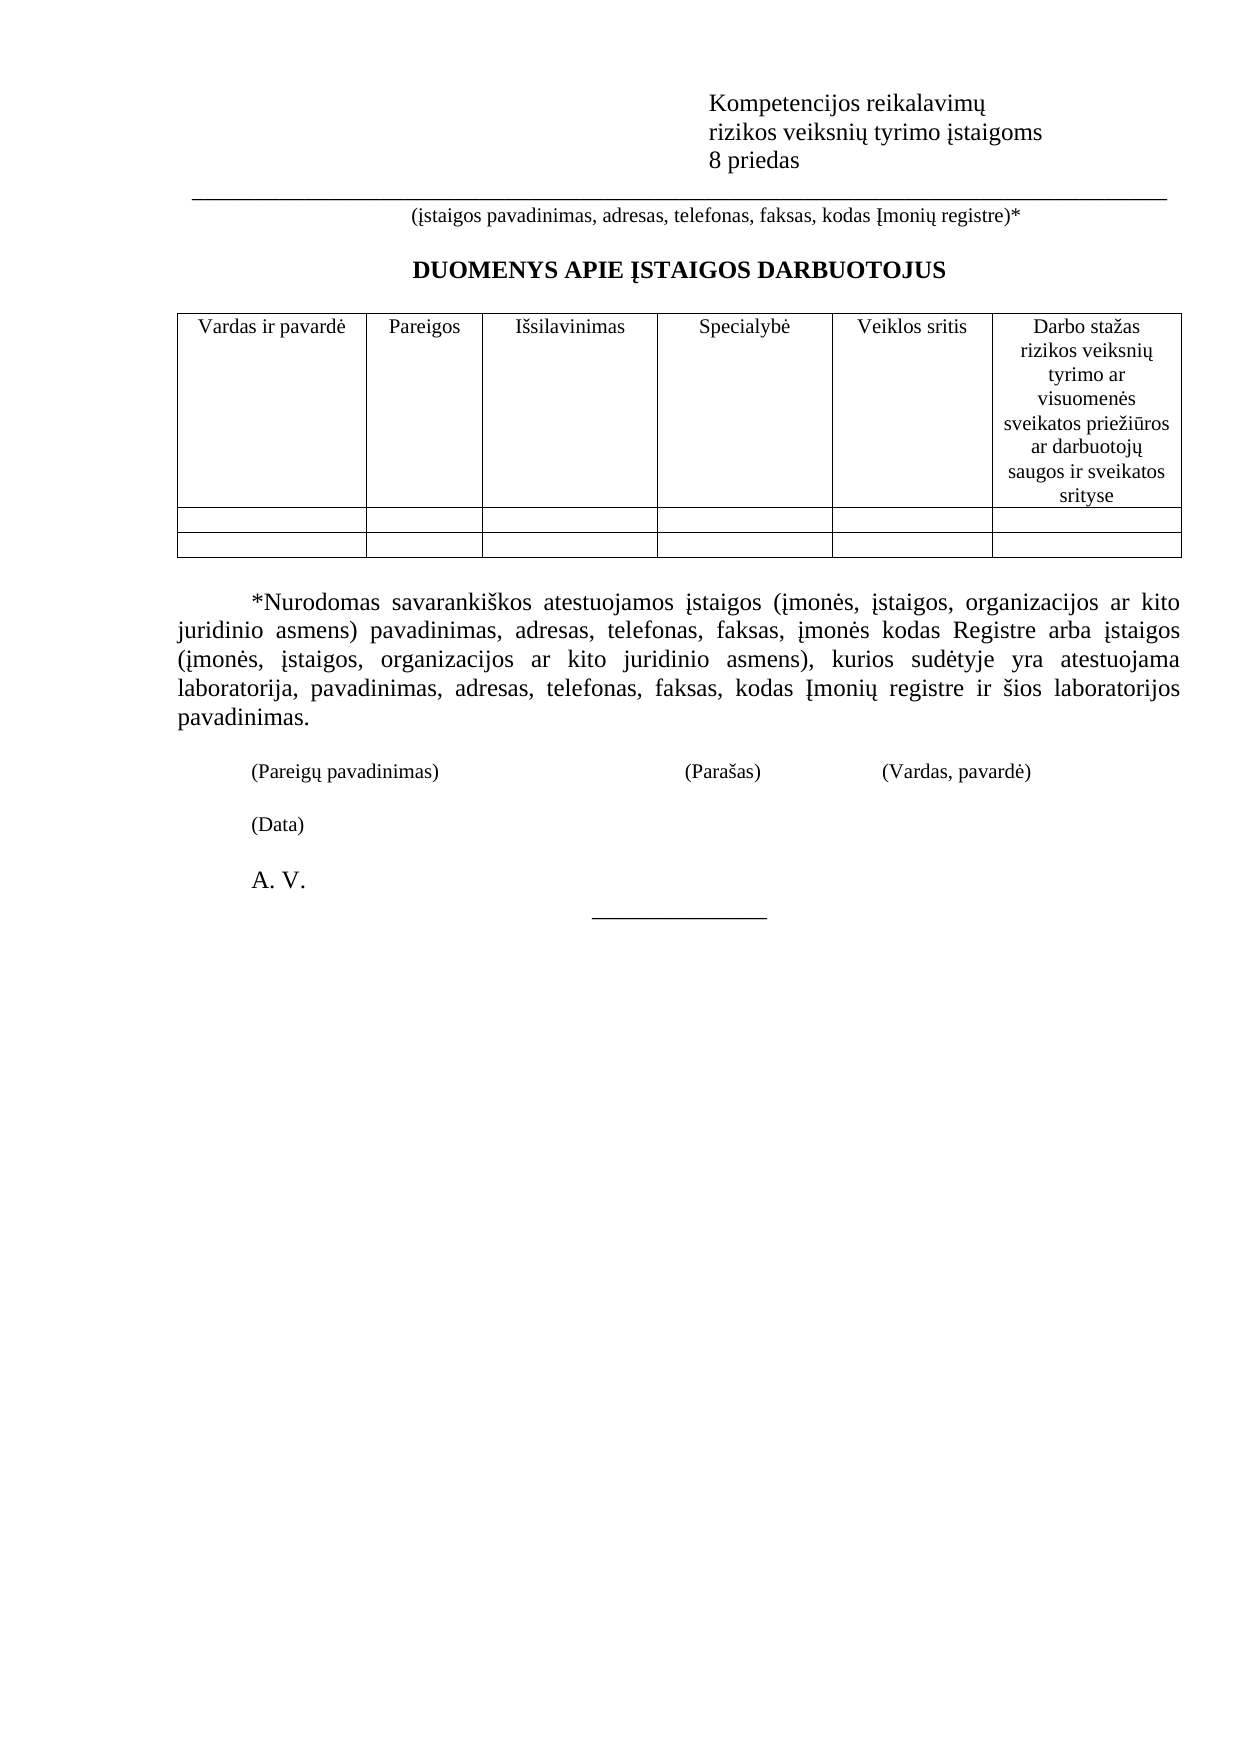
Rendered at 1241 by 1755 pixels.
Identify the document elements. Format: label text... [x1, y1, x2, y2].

table_header Išsilavinimas [483, 314, 657, 507]
text Duomenys apie Įstaigos darbuotojus [177, 256, 1181, 284]
text (Data) [177, 812, 1181, 836]
table_cell [993, 533, 1181, 557]
table_header Specialybė [658, 314, 832, 507]
table_header Pareigos [367, 314, 482, 507]
table_cell [178, 508, 366, 532]
table_cell [658, 533, 832, 557]
text (įstaigos pavadinimas, adresas, telefonas, faksas, kodas Įmonių registre)* [177, 203, 1181, 227]
table_cell [483, 533, 657, 557]
text 8 priedas [177, 145, 1181, 174]
text Kompetencijos reikalavimų [177, 88, 1181, 117]
table_cell [833, 533, 992, 557]
text *Nurodomas savarankiškos atestuojamos įstaigos (įmonės, įstaigos, organizacijos ar kito juridinio asmens) pavadinimas, adresas, telefonas, faksas, įmonės kodas Registre arba įstaigos (įmonės, įstaigos, organizacijos ar kito juridinio asmens), kurios sudėtyje yra atestuojama laboratorija, pavadinimas, adresas, telefonas, faksas, kodas Įmonių registre ir šios laboratorijos pavadinimas. [177, 587, 1181, 730]
table_cell [367, 533, 482, 557]
text (Pareigų pavadinimas) (Parašas) (Vardas, pavardė) [177, 759, 1181, 783]
table_cell [833, 508, 992, 532]
table_cell [367, 508, 482, 532]
table_header Veiklos sritis [833, 314, 992, 507]
table_header Darbo stažas rizikos veiksnių tyrimo ar visuomenės sveikatos priežiūros ar darbuotojų saugos ir sveikatos srityse [993, 314, 1181, 507]
table_cell [178, 533, 366, 557]
text rizikos veiksnių tyrimo įstaigoms [177, 117, 1181, 145]
table_cell [993, 508, 1181, 532]
text A. V. [177, 865, 1181, 893]
table_cell [483, 508, 657, 532]
table_header Vardas ir pavardė [178, 314, 366, 507]
text ______________ [177, 893, 1181, 922]
text ______________________________________________________________________________ [177, 174, 1181, 203]
table_cell [658, 508, 832, 532]
